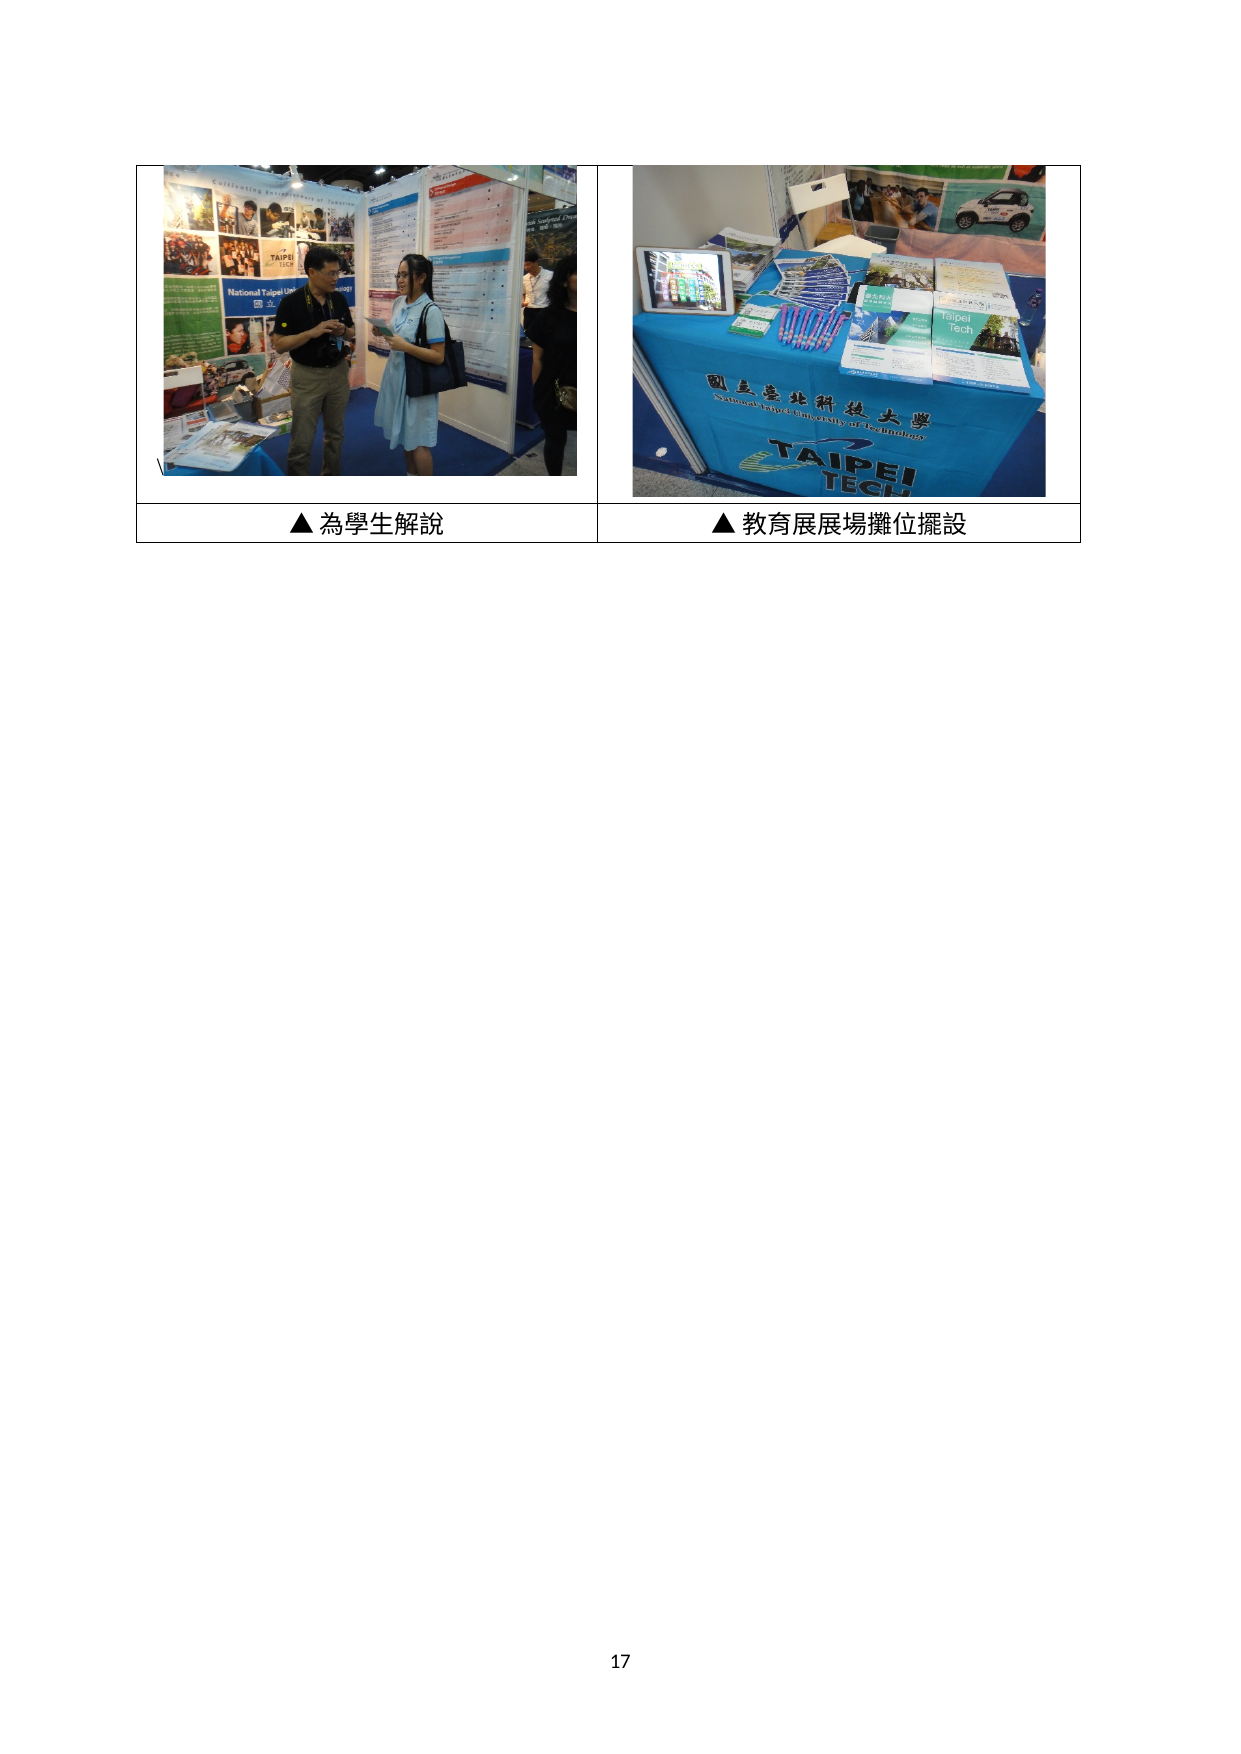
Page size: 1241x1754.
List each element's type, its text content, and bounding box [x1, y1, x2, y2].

table_cell \ [137, 166, 597, 503]
table_cell ▲ 教育展展場攤位擺設 [598, 504, 1080, 542]
table_cell [598, 166, 1080, 503]
picture [632, 165, 1046, 497]
picture [163, 165, 577, 476]
table_cell ▲ 為學生解說 [137, 504, 597, 542]
